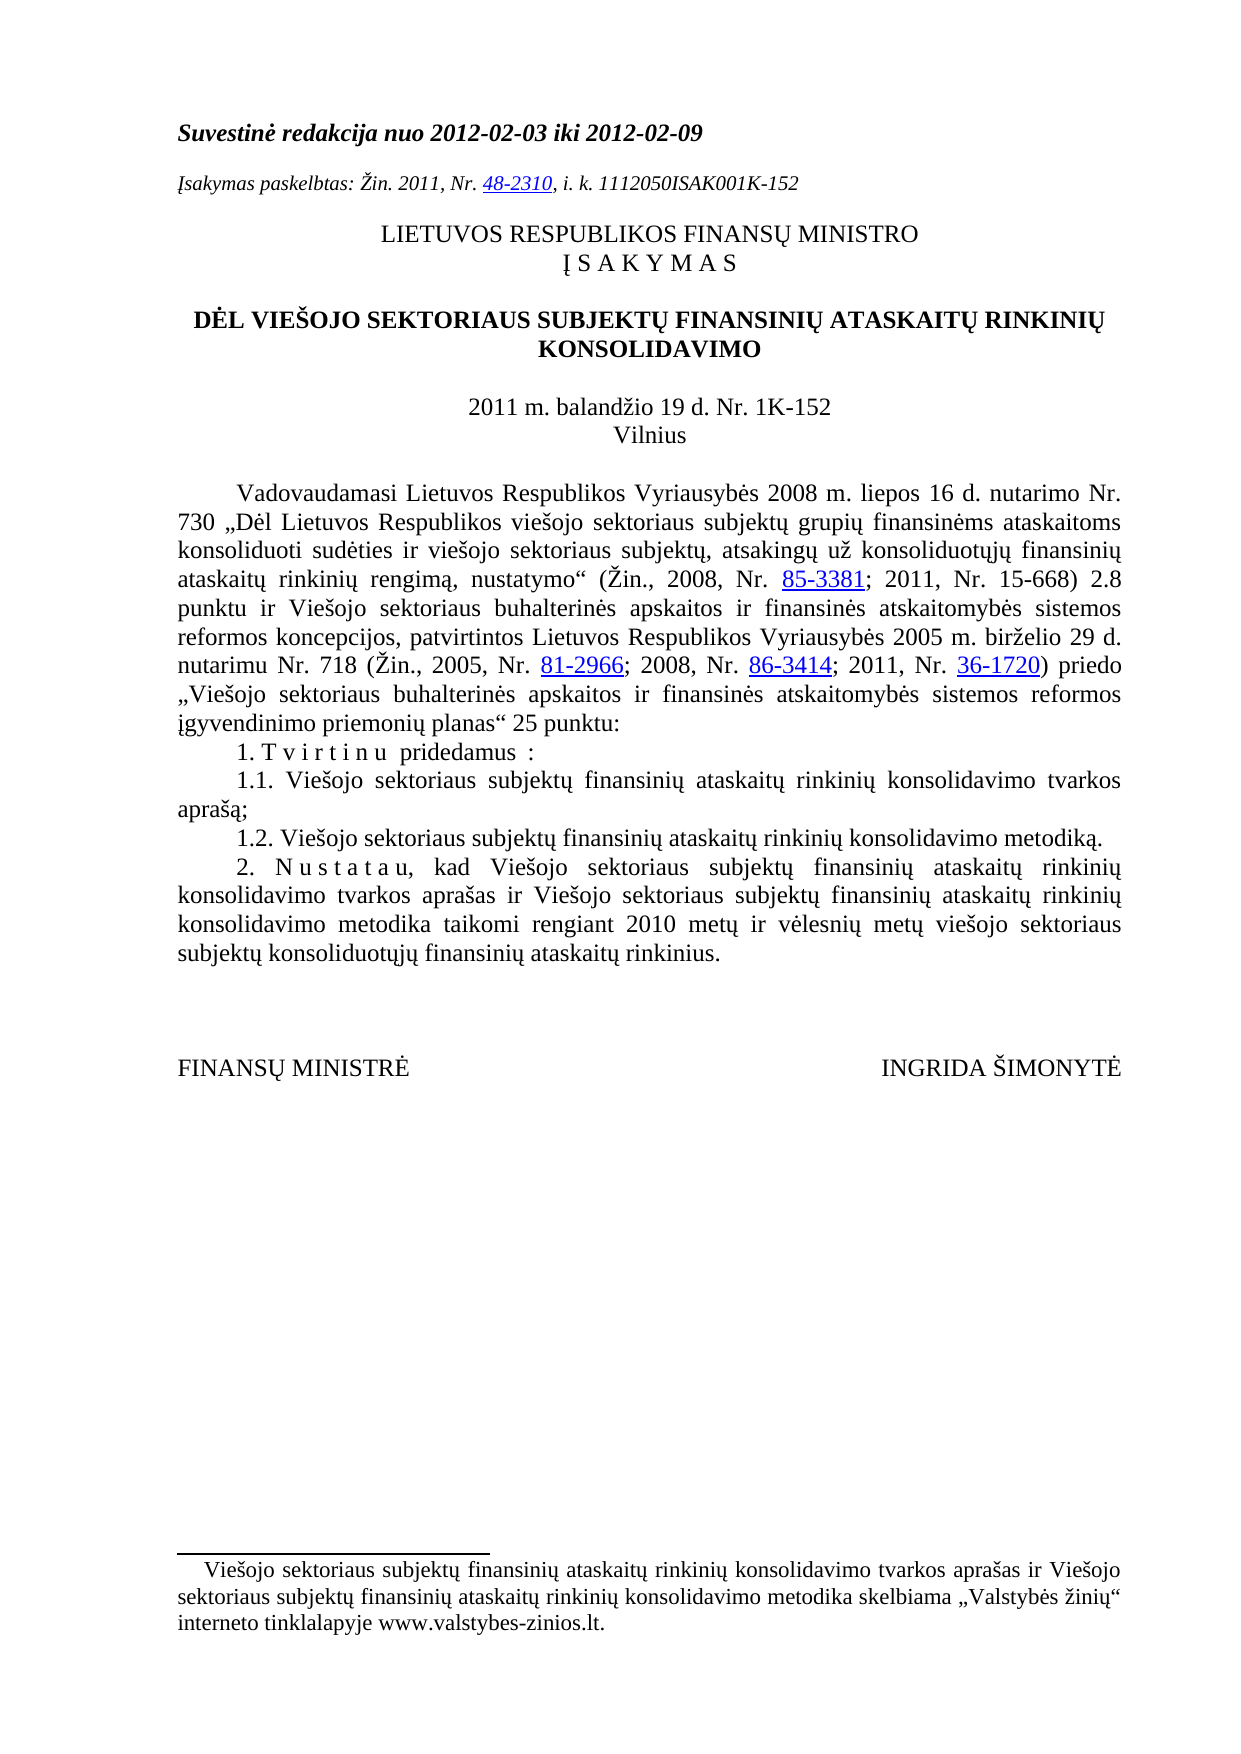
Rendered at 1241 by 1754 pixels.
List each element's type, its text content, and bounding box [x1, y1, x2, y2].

text Suvestinė redakcija nuo 2012-02-03 iki 2012-02-09 [177, 118, 1122, 147]
text 1.1. Viešojo sektoriaus subjektų finansinių ataskaitų rinkinių konsolidavimo tvarkos aprašą; [177, 765, 1122, 823]
text 2011 m. balandžio 19 d. Nr. 1K-152 [177, 392, 1122, 420]
text DĖL VIEŠOJO SEKTORIAUS SUBJEKTŲ FINANSINIŲ ATASKAITŲ RINKINIŲ KONSOLIDAVIMO [177, 305, 1122, 363]
text Vadovaudamasi Lietuvos Respublikos Vyriausybės 2008 m. liepos 16 d. nutarimo Nr. 730 „Dėl Lietuvos Respublikos viešojo sektoriaus subjektų grupių finansinėms ataskaitoms konsoliduoti sudėties ir viešojo sektoriaus subjektų, atsakingų už konsoliduotųjų finansinių ataskaitų rinkinių rengimą, nustatymo“ (Žin., 2008, Nr. 85-3381; 2011, Nr. 15-668) 2.8 punktu ir Viešojo sektoriaus buhalterinės apskaitos ir finansinės atskaitomybės sistemos reformos koncepcijos, patvirtintos Lietuvos Respublikos Vyriausybės 2005 m. birželio 29 d. nutarimu Nr. 718 (Žin., 2005, Nr. 81-2966; 2008, Nr. 86-3414; 2011, Nr. 36-1720) priedo „Viešojo sektoriaus buhalterinės apskaitos ir finansinės atskaitomybės sistemos reformos įgyvendinimo priemonių planas“ 25 punktu: [177, 478, 1122, 737]
text Viešojo sektoriaus subjektų finansinių ataskaitų rinkinių konsolidavimo tvarkos aprašas ir Viešojo sektoriaus subjektų finansinių ataskaitų rinkinių konsolidavimo metodika skelbiama „Valstybės žinių“ interneto tinklalapyje www.valstybes-zinios.lt. [177, 1554, 1122, 1636]
text LIETUVOS RESPUBLIKOS FINANSŲ MINISTRO [177, 219, 1122, 248]
text 1.2. Viešojo sektoriaus subjektų finansinių ataskaitų rinkinių konsolidavimo metodiką. [177, 823, 1122, 852]
text FINANSŲ MINISTRĖ INGRIDA ŠIMONYTĖ [177, 1053, 1122, 1082]
text 2. Nustatau, kad Viešojo sektoriaus subjektų finansinių ataskaitų rinkinių konsolidavimo tvarkos aprašas ir Viešojo sektoriaus subjektų finansinių ataskaitų rinkinių konsolidavimo metodika taikomi rengiant 2010 metų ir vėlesnių metų viešojo sektoriaus subjektų konsoliduotųjų finansinių ataskaitų rinkinius. [177, 852, 1122, 967]
text ĮSAKYMAS [177, 248, 1122, 277]
text 1. Tvirtinu pridedamus: [177, 737, 1122, 765]
text Įsakymas paskelbtas: Žin. 2011, Nr. 48-2310, i. k. 1112050ISAK001K-152 [177, 171, 1122, 195]
text Vilnius [177, 420, 1122, 449]
